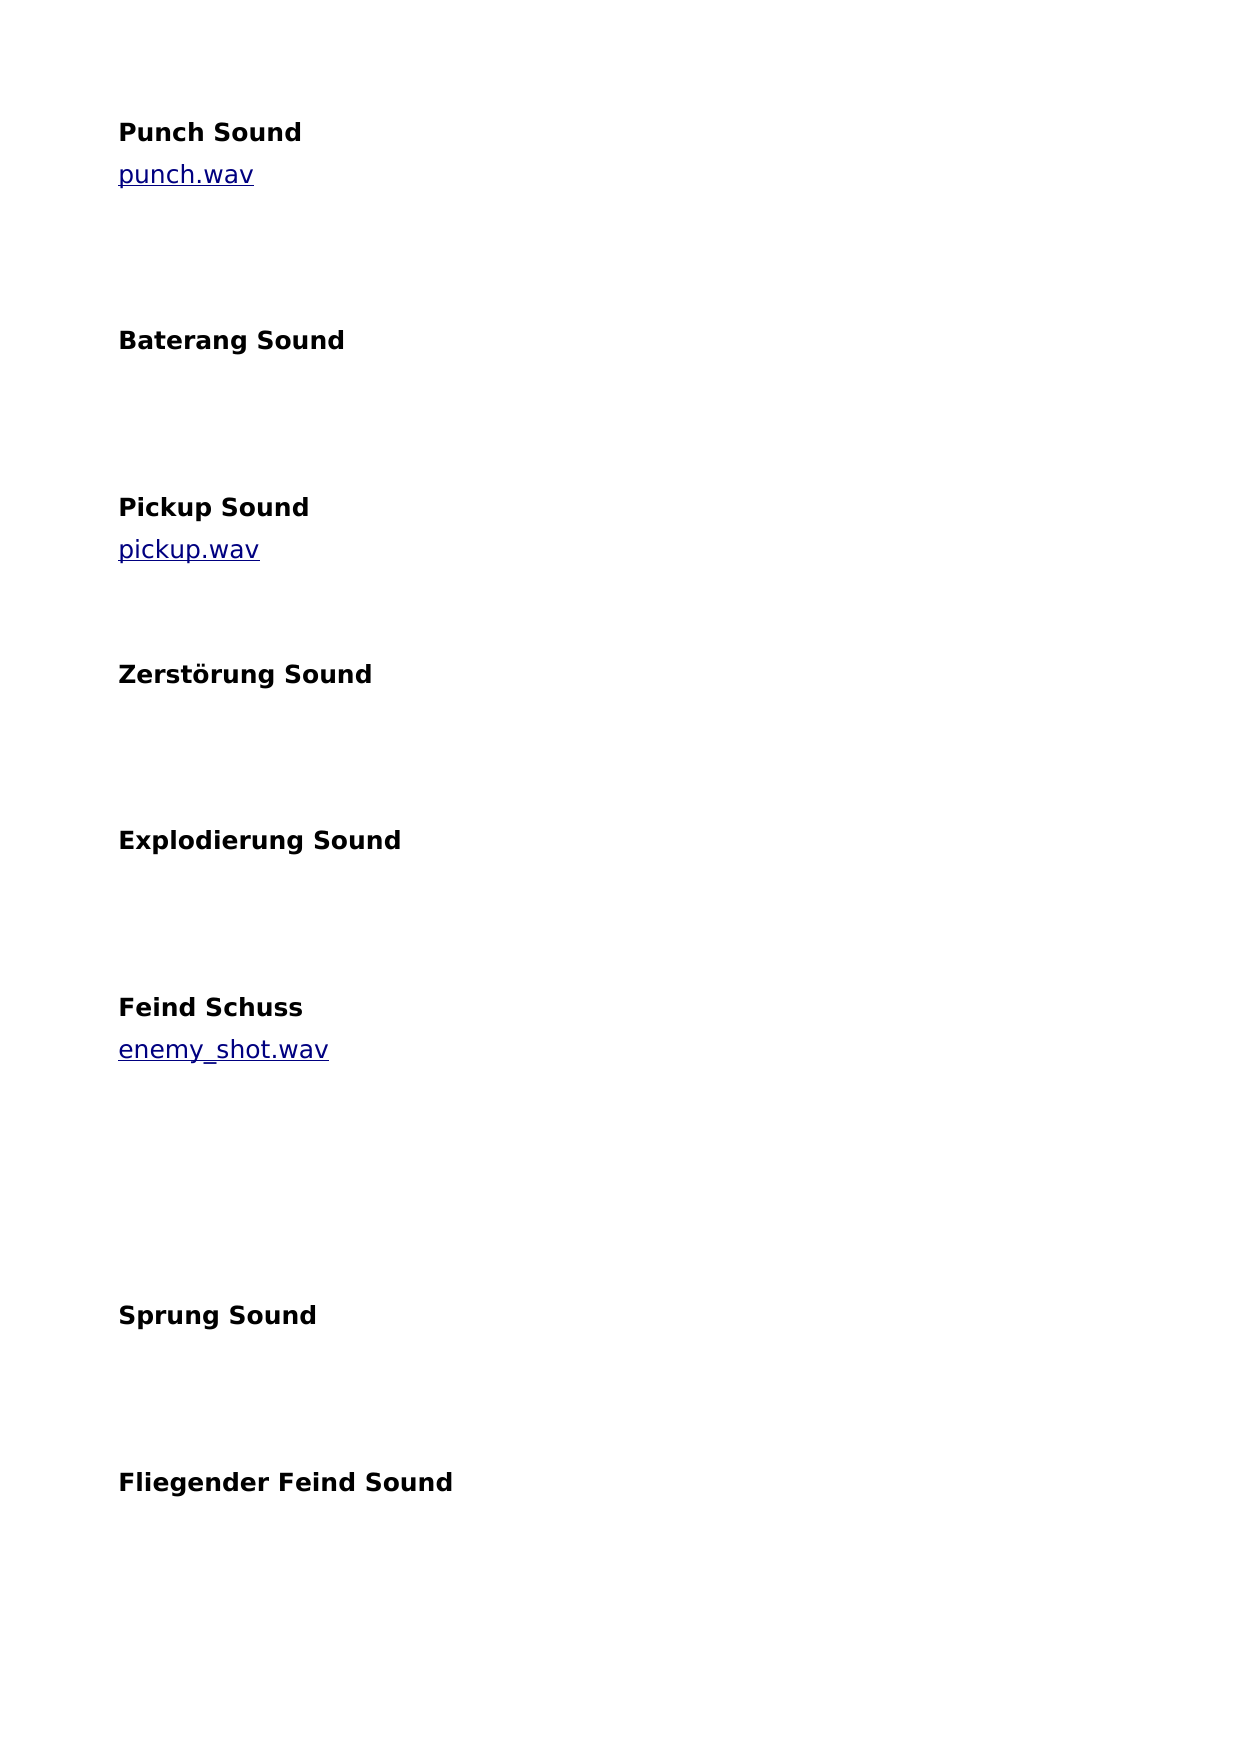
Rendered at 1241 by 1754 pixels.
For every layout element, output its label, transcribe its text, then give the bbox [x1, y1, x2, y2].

subtitle Sprung Sound [118, 1301, 1122, 1331]
text enemy_shot.wav [118, 1035, 1122, 1064]
subtitle Baterang Sound [118, 326, 1122, 356]
subtitle Pickup Sound [118, 493, 1122, 522]
text pickup.wav [118, 535, 1122, 622]
subtitle Explodierung Sound [118, 826, 1122, 856]
subtitle Feind Schuss [118, 993, 1122, 1022]
subtitle Zerstörung Sound [118, 660, 1122, 689]
subtitle Fliegender Feind Sound [118, 1468, 1122, 1497]
subtitle Punch Sound [118, 118, 1122, 147]
text punch.wav [118, 160, 1122, 189]
